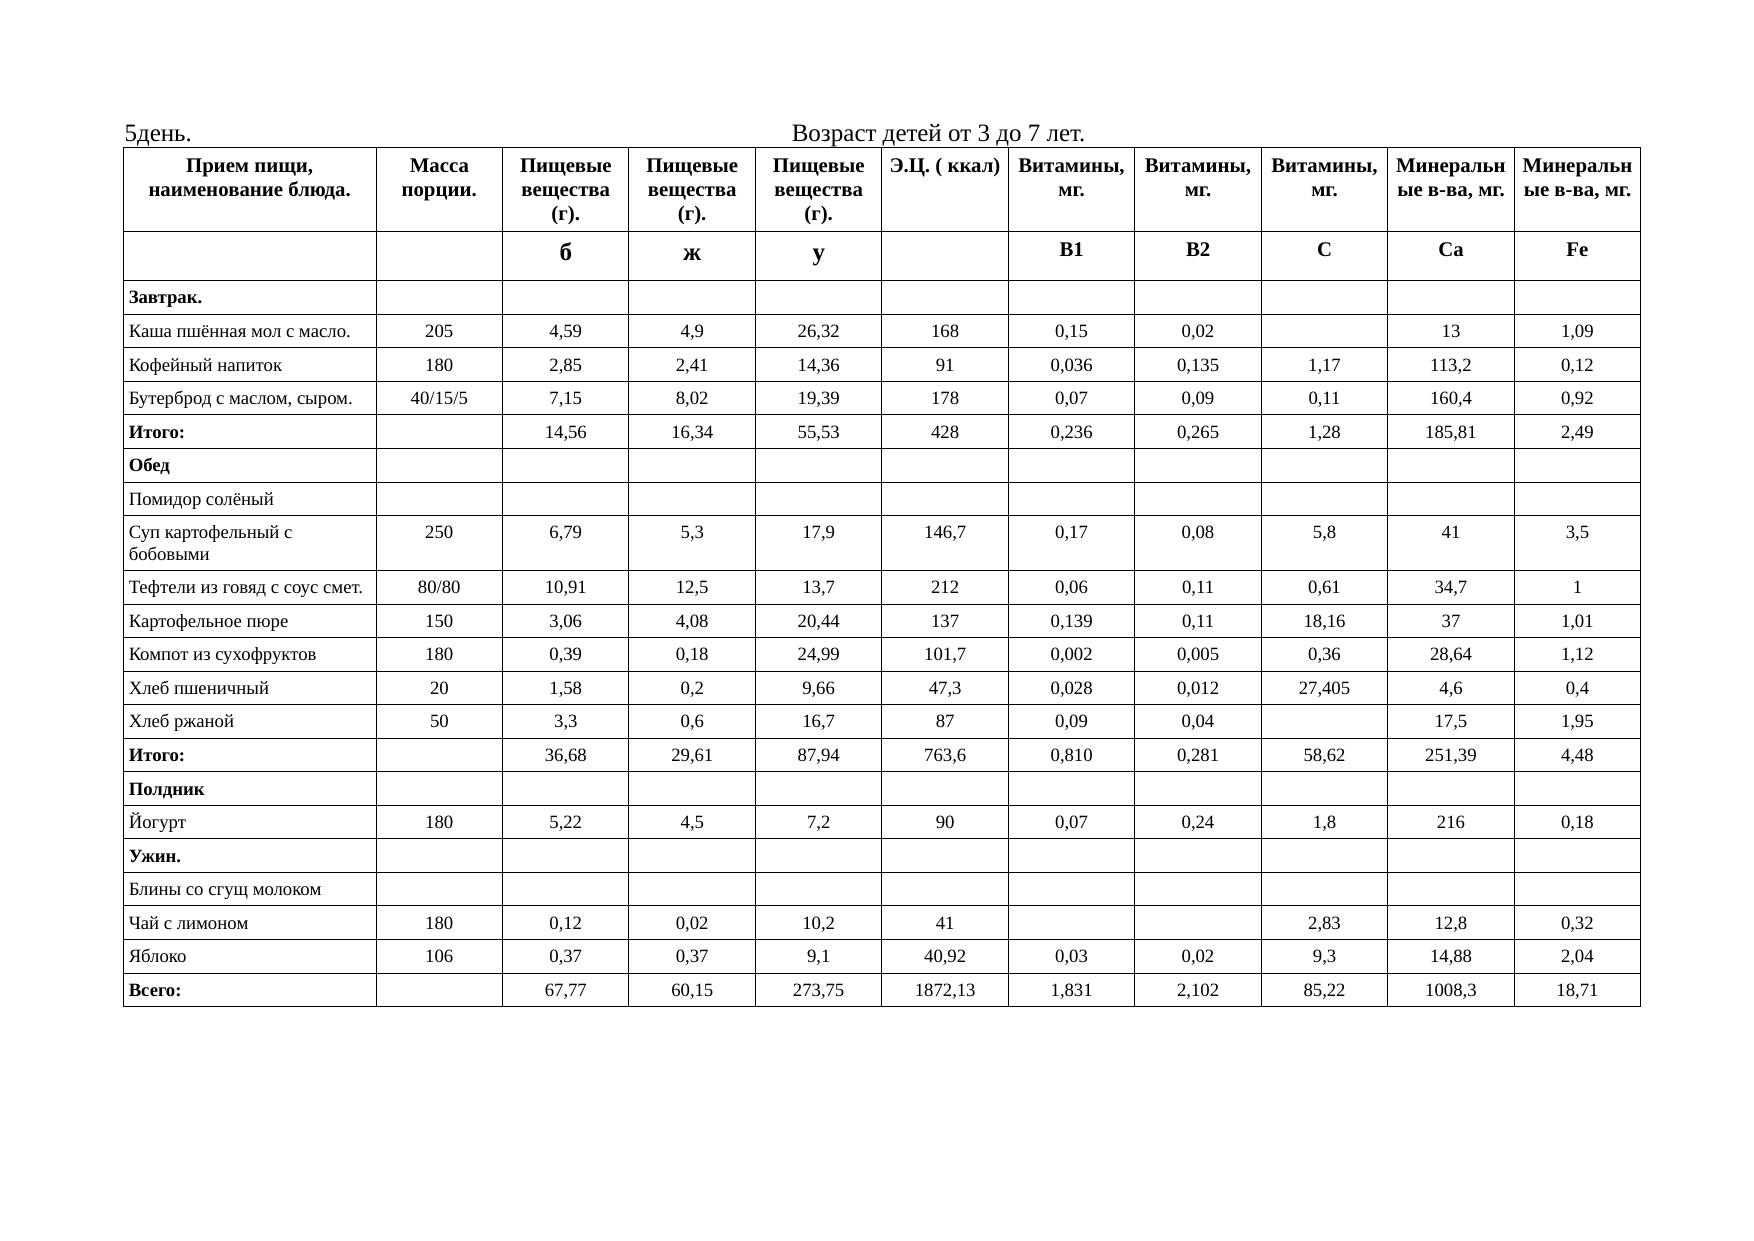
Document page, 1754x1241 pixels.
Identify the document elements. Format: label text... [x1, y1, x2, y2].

table_cell 0,32 [1515, 906, 1640, 939]
table_header Прием пищи, наименование блюда. [124, 148, 376, 231]
table_cell Полдник [124, 772, 376, 805]
table_cell [629, 483, 755, 515]
table_cell [1388, 449, 1514, 481]
table_cell 180 [377, 638, 502, 671]
table_cell 47,3 [882, 672, 1008, 704]
table_cell [882, 232, 1008, 280]
table_cell 0,09 [1135, 382, 1261, 414]
table_cell [629, 449, 755, 481]
table_cell [629, 873, 755, 905]
table_cell 0,18 [629, 638, 755, 671]
table_cell 180 [377, 348, 502, 381]
table_cell [1262, 449, 1387, 481]
table_cell 0,06 [1009, 571, 1134, 603]
table_cell 5,8 [1262, 516, 1387, 570]
table_cell 67,77 [503, 974, 628, 1006]
table_cell 150 [377, 605, 502, 637]
table_cell [1135, 873, 1261, 905]
table_cell 13,7 [756, 571, 881, 603]
table_cell 0,005 [1135, 638, 1261, 671]
table_cell [1262, 281, 1387, 314]
table_cell 0,139 [1009, 605, 1134, 637]
table_cell 2,85 [503, 348, 628, 381]
table_cell 1,58 [503, 672, 628, 704]
table_cell 0,12 [1515, 348, 1640, 381]
table_cell б [503, 232, 628, 280]
table_cell 1,01 [1515, 605, 1640, 637]
table_cell 0,15 [1009, 315, 1134, 347]
table_cell [1262, 839, 1387, 872]
table_cell 0,6 [629, 705, 755, 738]
table_cell [503, 839, 628, 872]
table_cell [756, 772, 881, 805]
table_cell [377, 449, 502, 481]
table_cell 8,02 [629, 382, 755, 414]
table_cell 212 [882, 571, 1008, 603]
table_cell 55,53 [756, 415, 881, 448]
table_cell [377, 839, 502, 872]
table_cell Картофельное пюре [124, 605, 376, 637]
table_cell [377, 739, 502, 771]
table_cell 0,07 [1009, 806, 1134, 838]
table_cell [1135, 839, 1261, 872]
table_cell 0,11 [1262, 382, 1387, 414]
table_cell 9,66 [756, 672, 881, 704]
table_cell 137 [882, 605, 1008, 637]
table_cell 80/80 [377, 571, 502, 603]
table_cell [882, 772, 1008, 805]
table_cell С [1262, 232, 1387, 280]
table_cell 0,92 [1515, 382, 1640, 414]
table_cell [1009, 906, 1134, 939]
table_cell 4,6 [1388, 672, 1514, 704]
table_header Пищевые вещества (г). [503, 148, 628, 231]
table_cell 14,56 [503, 415, 628, 448]
table_cell 1008,3 [1388, 974, 1514, 1006]
table_cell [882, 449, 1008, 481]
table_cell 12,8 [1388, 906, 1514, 939]
table_cell Ужин. [124, 839, 376, 872]
table_cell 29,61 [629, 739, 755, 771]
table_cell 10,2 [756, 906, 881, 939]
table_cell Итого: [124, 415, 376, 448]
table_cell 763,6 [882, 739, 1008, 771]
table_cell 87 [882, 705, 1008, 738]
table_cell 20 [377, 672, 502, 704]
table_cell 205 [377, 315, 502, 347]
table_cell Бутерброд с маслом, сыром. [124, 382, 376, 414]
table_cell 3,3 [503, 705, 628, 738]
table_cell 58,62 [1262, 739, 1387, 771]
text 5день. Возраст детей от 3 до 7 лет. [118, 118, 1636, 147]
table_cell 7,2 [756, 806, 881, 838]
table_cell 0,37 [503, 940, 628, 972]
table_cell 14,36 [756, 348, 881, 381]
table_cell 41 [882, 906, 1008, 939]
table_cell Кофейный напиток [124, 348, 376, 381]
table_cell [1135, 281, 1261, 314]
table_cell 36,68 [503, 739, 628, 771]
table_cell [1135, 449, 1261, 481]
table_cell [629, 839, 755, 872]
table_cell 87,94 [756, 739, 881, 771]
table_cell 251,39 [1388, 739, 1514, 771]
table_cell 273,75 [756, 974, 881, 1006]
table_cell 9,1 [756, 940, 881, 972]
table_cell 17,9 [756, 516, 881, 570]
table_cell 0,002 [1009, 638, 1134, 671]
table_cell 9,3 [1262, 940, 1387, 972]
table_cell 41 [1388, 516, 1514, 570]
table_cell 2,83 [1262, 906, 1387, 939]
table_cell [629, 772, 755, 805]
table_cell 1,28 [1262, 415, 1387, 448]
table_cell 18,71 [1515, 974, 1640, 1006]
table_cell [1262, 873, 1387, 905]
table_cell [377, 483, 502, 515]
table_cell 0,4 [1515, 672, 1640, 704]
table_cell 0,36 [1262, 638, 1387, 671]
table_header Витамины, мг. [1009, 148, 1134, 231]
table_cell [1515, 839, 1640, 872]
table_cell [756, 483, 881, 515]
table_cell 17,5 [1388, 705, 1514, 738]
table_cell Компот из сухофруктов [124, 638, 376, 671]
table_cell [1009, 483, 1134, 515]
table_cell [377, 281, 502, 314]
table_cell Помидор солёный [124, 483, 376, 515]
table_cell [377, 772, 502, 805]
table_cell 0,09 [1009, 705, 1134, 738]
table_cell [1262, 483, 1387, 515]
table_cell 10,91 [503, 571, 628, 603]
table_cell В2 [1135, 232, 1261, 280]
table_cell 4,08 [629, 605, 755, 637]
table_cell [882, 281, 1008, 314]
table_cell ж [629, 232, 755, 280]
table_cell Тефтели из говяд с соус смет. [124, 571, 376, 603]
table_cell 0,11 [1135, 571, 1261, 603]
table_cell 0,04 [1135, 705, 1261, 738]
table_cell [1388, 772, 1514, 805]
table_cell [1009, 281, 1134, 314]
table_cell [882, 483, 1008, 515]
table_cell [377, 974, 502, 1006]
table_cell 18,16 [1262, 605, 1387, 637]
table_cell [756, 449, 881, 481]
table_cell 3,06 [503, 605, 628, 637]
table_cell Fe [1515, 232, 1640, 280]
table_cell Каша пшённая мол с масло. [124, 315, 376, 347]
table_cell Яблоко [124, 940, 376, 972]
table_cell 7,15 [503, 382, 628, 414]
table_cell 0,07 [1009, 382, 1134, 414]
table_cell 428 [882, 415, 1008, 448]
table_cell [756, 281, 881, 314]
table_cell 0,02 [1135, 940, 1261, 972]
table_cell Суп картофельный с бобовыми [124, 516, 376, 570]
table_cell [1135, 906, 1261, 939]
table_cell 37 [1388, 605, 1514, 637]
table_cell 40,92 [882, 940, 1008, 972]
table_header Витамины, мг. [1135, 148, 1261, 231]
table_cell 0,61 [1262, 571, 1387, 603]
table_cell 0,236 [1009, 415, 1134, 448]
table_cell [1135, 772, 1261, 805]
table_cell 1,12 [1515, 638, 1640, 671]
table_cell 40/15/5 [377, 382, 502, 414]
table_cell [503, 873, 628, 905]
table_header Минеральные в-ва, мг. [1515, 148, 1640, 231]
table_cell 0,11 [1135, 605, 1261, 637]
table_cell 1872,13 [882, 974, 1008, 1006]
table_cell [1262, 315, 1387, 347]
table_cell 34,7 [1388, 571, 1514, 603]
table_cell В1 [1009, 232, 1134, 280]
table_cell [1388, 483, 1514, 515]
table_cell [629, 281, 755, 314]
table_cell Блины со сгущ молоком [124, 873, 376, 905]
table_cell 113,2 [1388, 348, 1514, 381]
table_cell 0,24 [1135, 806, 1261, 838]
table_cell 1,17 [1262, 348, 1387, 381]
table_cell [1009, 449, 1134, 481]
table_cell 13 [1388, 315, 1514, 347]
table_cell Йогурт [124, 806, 376, 838]
table_cell 0,08 [1135, 516, 1261, 570]
table_header Э.Ц. ( ккал) [882, 148, 1008, 231]
table_header Масса порции. [377, 148, 502, 231]
table_cell [1009, 772, 1134, 805]
table_cell 5,3 [629, 516, 755, 570]
table_cell [1009, 873, 1134, 905]
table_cell 4,59 [503, 315, 628, 347]
table_cell [1262, 772, 1387, 805]
table_header Пищевые вещества (г). [756, 148, 881, 231]
table_cell 0,37 [629, 940, 755, 972]
table_cell [1388, 873, 1514, 905]
table_cell 2,41 [629, 348, 755, 381]
table_cell 2,49 [1515, 415, 1640, 448]
table_cell 0,03 [1009, 940, 1134, 972]
table_cell 0,02 [1135, 315, 1261, 347]
table_cell 20,44 [756, 605, 881, 637]
table_cell [377, 873, 502, 905]
table_cell 0,2 [629, 672, 755, 704]
table_cell 0,036 [1009, 348, 1134, 381]
table_cell 178 [882, 382, 1008, 414]
table_cell 28,64 [1388, 638, 1514, 671]
table_cell 26,32 [756, 315, 881, 347]
table_cell 5,22 [503, 806, 628, 838]
table_cell 0,17 [1009, 516, 1134, 570]
table_cell [124, 232, 376, 280]
table_cell [1515, 449, 1640, 481]
table_cell 1,8 [1262, 806, 1387, 838]
table_cell [1388, 839, 1514, 872]
table_cell Чай с лимоном [124, 906, 376, 939]
table_cell 180 [377, 806, 502, 838]
table_cell Са [1388, 232, 1514, 280]
table_cell 216 [1388, 806, 1514, 838]
table_cell 160,4 [1388, 382, 1514, 414]
table_cell [1515, 873, 1640, 905]
table_cell Итого: [124, 739, 376, 771]
table_cell [377, 415, 502, 448]
table_cell 0,12 [503, 906, 628, 939]
table_cell 0,028 [1009, 672, 1134, 704]
table_cell 91 [882, 348, 1008, 381]
table_cell 168 [882, 315, 1008, 347]
table_cell 185,81 [1388, 415, 1514, 448]
table_cell 16,7 [756, 705, 881, 738]
table_cell [756, 839, 881, 872]
table_cell 1 [1515, 571, 1640, 603]
table_cell Всего: [124, 974, 376, 1006]
table_cell [1262, 705, 1387, 738]
table_cell 0,012 [1135, 672, 1261, 704]
table_cell 101,7 [882, 638, 1008, 671]
table_cell 106 [377, 940, 502, 972]
table_cell [1515, 483, 1640, 515]
table_cell [882, 873, 1008, 905]
table_cell 0,02 [629, 906, 755, 939]
table_cell 24,99 [756, 638, 881, 671]
table_cell 0,265 [1135, 415, 1261, 448]
table_cell 16,34 [629, 415, 755, 448]
table_cell 19,39 [756, 382, 881, 414]
table_cell 0,810 [1009, 739, 1134, 771]
table_cell 2,04 [1515, 940, 1640, 972]
table_cell 50 [377, 705, 502, 738]
table_cell 0,135 [1135, 348, 1261, 381]
table_cell 1,09 [1515, 315, 1640, 347]
table_header Минеральные в-ва, мг. [1388, 148, 1514, 231]
table_cell 4,48 [1515, 739, 1640, 771]
table_cell [1388, 281, 1514, 314]
table_cell 4,9 [629, 315, 755, 347]
table_header Пищевые вещества (г). [629, 148, 755, 231]
table_cell 146,7 [882, 516, 1008, 570]
table_cell 60,15 [629, 974, 755, 1006]
table_cell 12,5 [629, 571, 755, 603]
table_cell 1,95 [1515, 705, 1640, 738]
table_cell [377, 232, 502, 280]
table_cell Завтрак. [124, 281, 376, 314]
table_cell 0,281 [1135, 739, 1261, 771]
table_cell 3,5 [1515, 516, 1640, 570]
table_cell [503, 449, 628, 481]
table_cell 2,102 [1135, 974, 1261, 1006]
table_header Витамины, мг. [1262, 148, 1387, 231]
table_cell 0,18 [1515, 806, 1640, 838]
table_cell [882, 839, 1008, 872]
table_cell 250 [377, 516, 502, 570]
table_cell 0,39 [503, 638, 628, 671]
table_cell Хлеб ржаной [124, 705, 376, 738]
table_cell 6,79 [503, 516, 628, 570]
table_cell 85,22 [1262, 974, 1387, 1006]
table_cell 1,831 [1009, 974, 1134, 1006]
table_cell Хлеб пшеничный [124, 672, 376, 704]
table_cell [1009, 839, 1134, 872]
table_cell [503, 281, 628, 314]
table_cell у [756, 232, 881, 280]
table_cell [1515, 772, 1640, 805]
table_cell [1135, 483, 1261, 515]
table_cell 180 [377, 906, 502, 939]
table_cell 4,5 [629, 806, 755, 838]
table_cell 90 [882, 806, 1008, 838]
table_cell 27,405 [1262, 672, 1387, 704]
table_cell [503, 483, 628, 515]
table_cell 14,88 [1388, 940, 1514, 972]
table_cell [503, 772, 628, 805]
table_cell [1515, 281, 1640, 314]
table_cell Обед [124, 449, 376, 481]
table_cell [756, 873, 881, 905]
